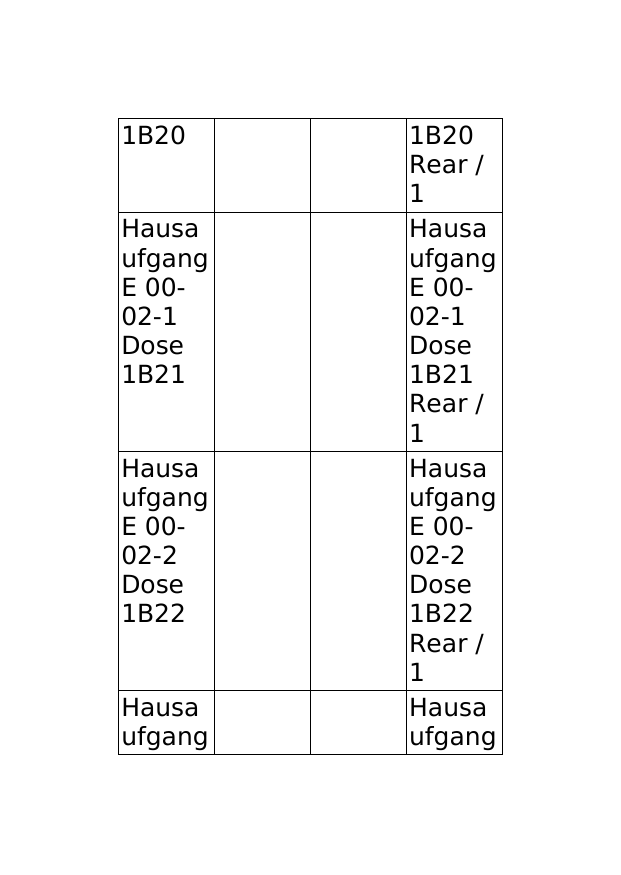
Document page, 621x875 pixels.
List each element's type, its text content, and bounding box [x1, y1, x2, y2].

table_cell [215, 452, 310, 690]
table_cell [311, 691, 406, 754]
table_cell Hausaufgang E 00-02-2 Dose 1B22 Rear / 1 [407, 452, 502, 690]
table_cell Hausaufgang E 00-02-1 Dose 1B21 Rear / 1 [407, 213, 502, 451]
table_cell [215, 119, 310, 212]
table_cell Hausaufgang [119, 691, 214, 754]
table_cell [215, 691, 310, 754]
table_cell Hausaufgang E 00-02-1 Dose 1B21 [119, 213, 214, 451]
table_cell [311, 119, 406, 212]
table_cell [311, 213, 406, 451]
table_cell Hausaufgang [407, 691, 502, 754]
table_cell [311, 452, 406, 690]
table_cell 1B20 Rear / 1 [407, 119, 502, 212]
table_cell 1B20 [119, 119, 214, 212]
table_cell Hausaufgang E 00-02-2 Dose 1B22 [119, 452, 214, 690]
table_cell [215, 213, 310, 451]
